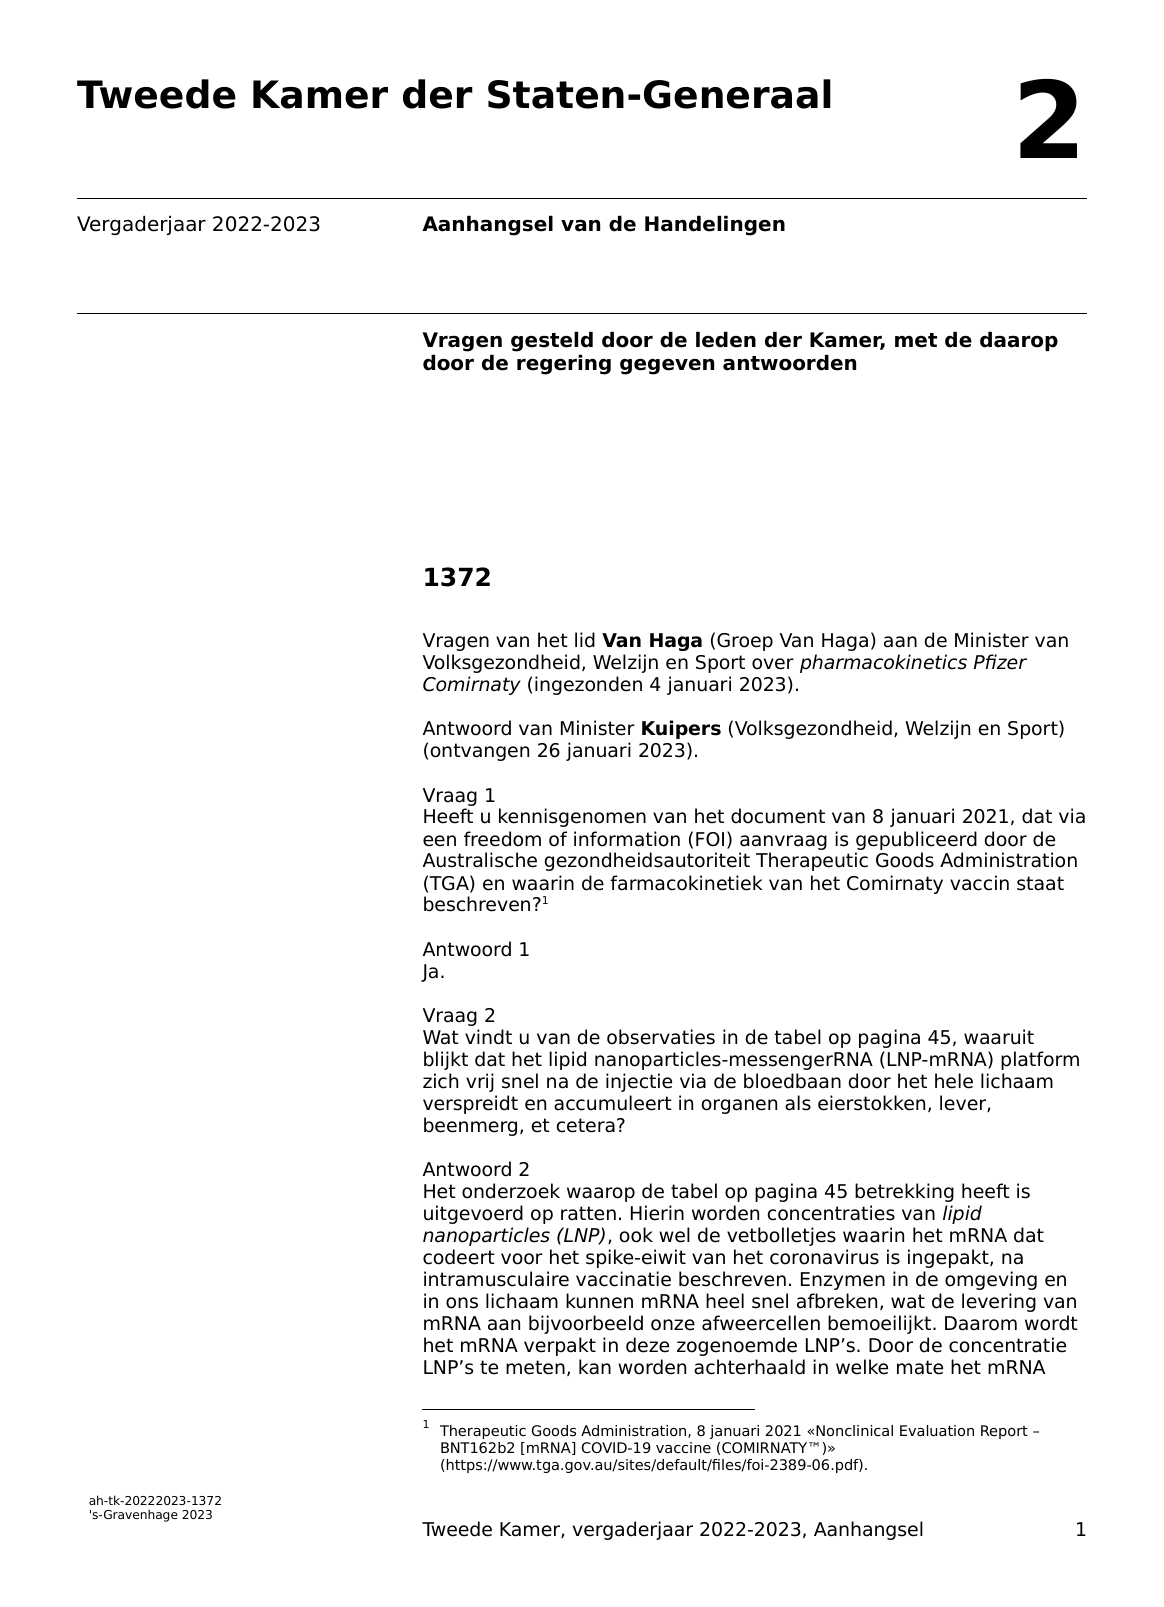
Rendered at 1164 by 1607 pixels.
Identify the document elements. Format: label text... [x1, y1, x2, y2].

text Therapeutic Goods Administration, 8 januari 2021 «Nonclinical Evaluation Report – BNT162b2 [mRNA] COVID-19 vaccine (COMIRNATY™)» (https://www.tga.gov.au/sites/default/files/foi-2389-06.pdf). [422, 1418, 1087, 1474]
table_cell Aanhangsel van de Handelingen [422, 199, 1087, 313]
text Wat vindt u van de observaties in de tabel op pagina 45, waaruit blijkt dat het lipid nanoparticles-messengerRNA (LNP-mRNA) platform zich vrij snel na de injectie via de bloedbaan door het hele lichaam verspreidt en accumuleert in organen als eierstokken, lever, beenmerg, et cetera? [422, 1027, 1087, 1137]
text Heeft u kennisgenomen van het document van 8 januari 2021, dat via een freedom of information (FOI) aanvraag is gepubliceerd door de Australische gezondheidsautoriteit Therapeutic Goods Administration (TGA) en waarin de farmacokinetiek van het Comirnaty vaccin staat beschreven? [422, 806, 1087, 916]
table_cell Vragen gesteld door de leden der Kamer, met de daarop door de regering gegeven antwoorden [422, 314, 1087, 375]
table_cell [77, 314, 422, 375]
text Het onderzoek waarop de tabel op pagina 45 betrekking heeft is uitgevoerd op ratten. Hierin worden concentraties van lipid nanoparticles (LNP), ook wel de vetbolletjes waarin het mRNA dat codeert voor het spike-eiwit van het coronavirus is ingepakt, na intramusculaire vaccinatie beschreven. Enzymen in de omgeving en in ons lichaam kunnen mRNA heel snel afbreken, wat de levering van mRNA aan bijvoorbeeld onze afweercellen bemoeilijkt. Daarom wordt het mRNA verpakt in deze zogenoemde LNP’s. Door de concentratie LNP’s te meten, kan worden achterhaald in welke mate het mRNA [422, 1181, 1087, 1378]
table_header 2 [886, 59, 1087, 198]
text Vragen van het lid Van Haga (Groep Van Haga) aan de Minister van Volksgezondheid, Welzijn en Sport over pharmacokinetics Pfizer Comirnaty (ingezonden 4 januari 2023). [422, 630, 1087, 696]
text ah-tk-20222023-1372 [88, 1494, 323, 1508]
text Antwoord van Minister Kuipers (Volksgezondheid, Welzijn en Sport) (ontvangen 26 januari 2023). [422, 718, 1087, 762]
text 's-Gravenhage 2023 [88, 1508, 323, 1522]
table_header Tweede Kamer der Staten-Generaal [77, 59, 886, 198]
text Ja. [422, 961, 1087, 982]
text Antwoord 2 [422, 1159, 1087, 1181]
table_cell Vergaderjaar 2022-2023 [77, 199, 422, 313]
text Vraag 1 [422, 784, 1087, 806]
text Antwoord 1 [422, 938, 1087, 961]
text 1372 [422, 563, 1087, 592]
text Vraag 2 [422, 1005, 1087, 1027]
